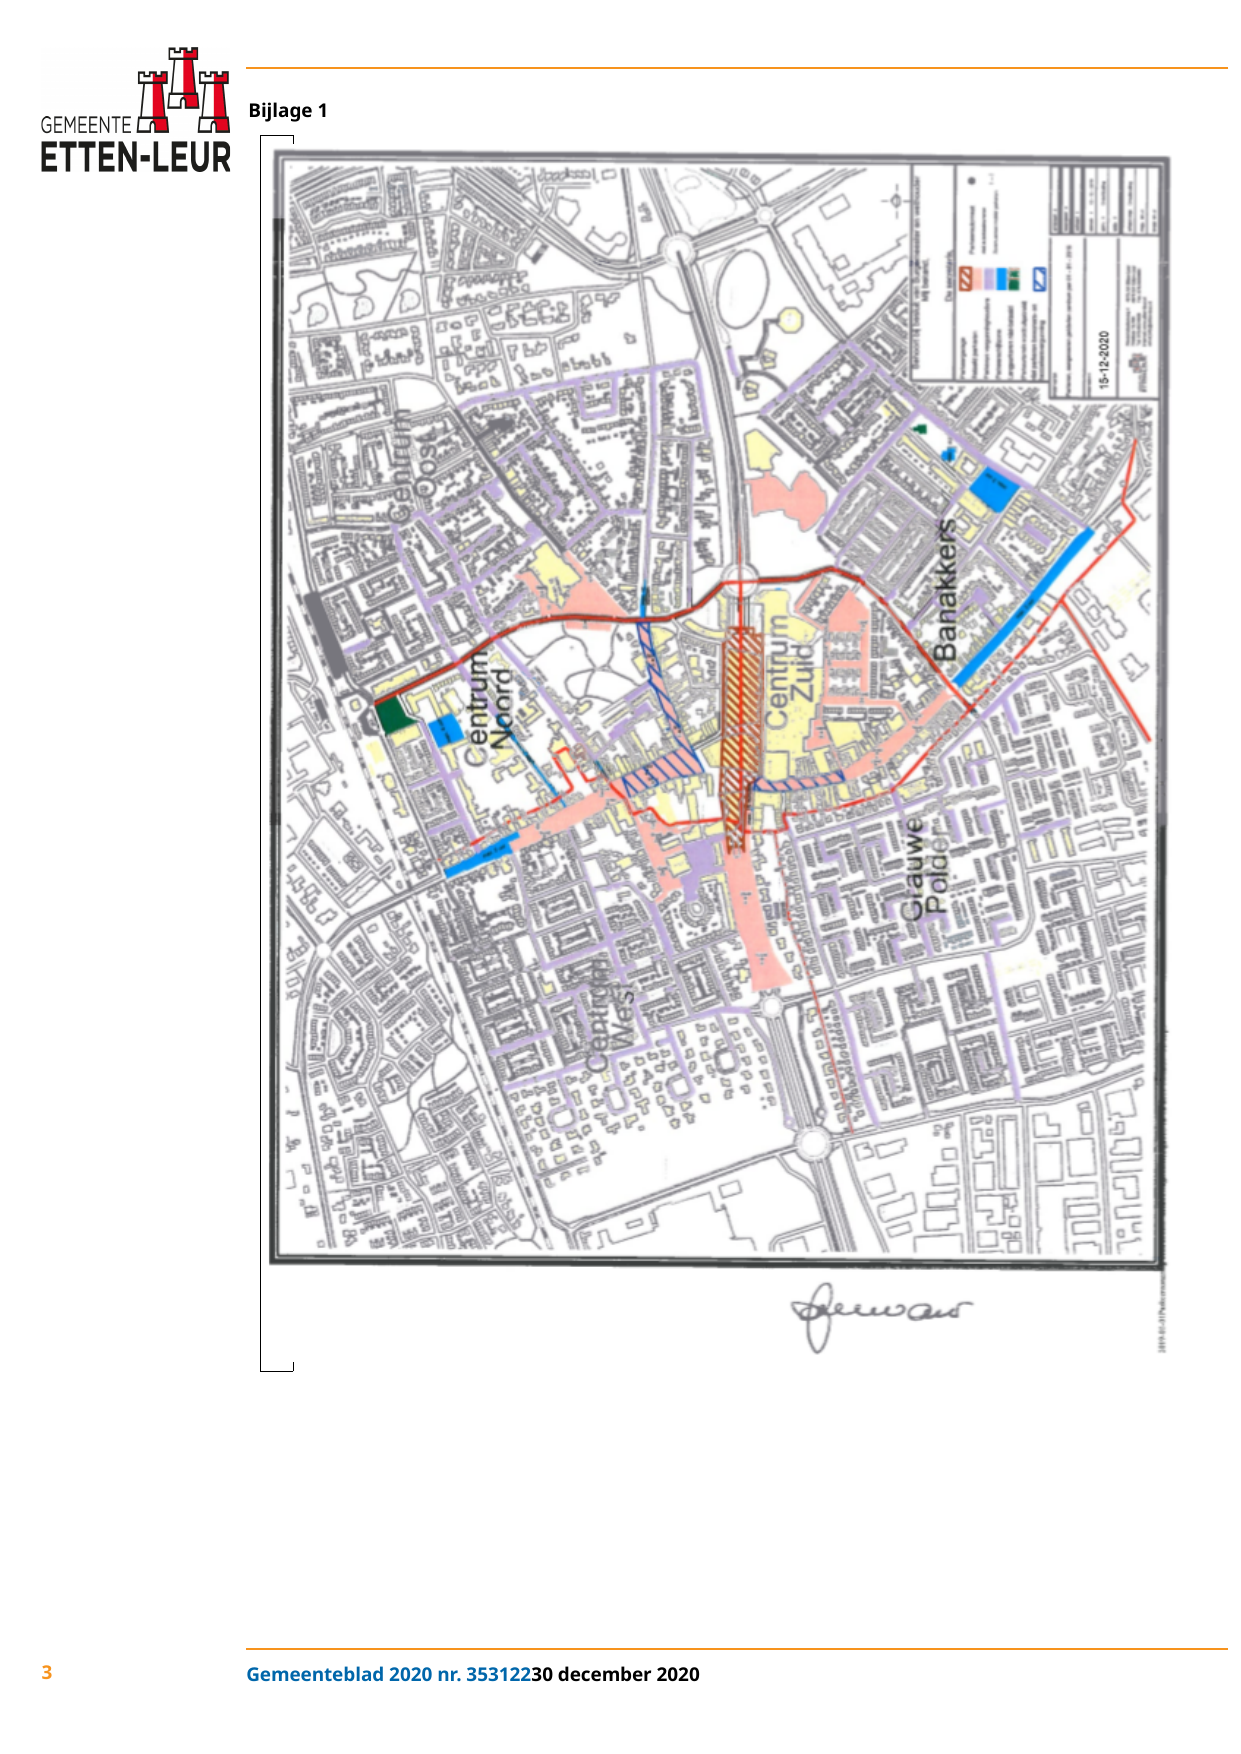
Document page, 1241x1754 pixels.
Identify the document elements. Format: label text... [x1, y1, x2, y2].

picture [268, 144, 1173, 1362]
text Bijlage 1 [248, 95, 1152, 123]
picture [41, 47, 231, 172]
